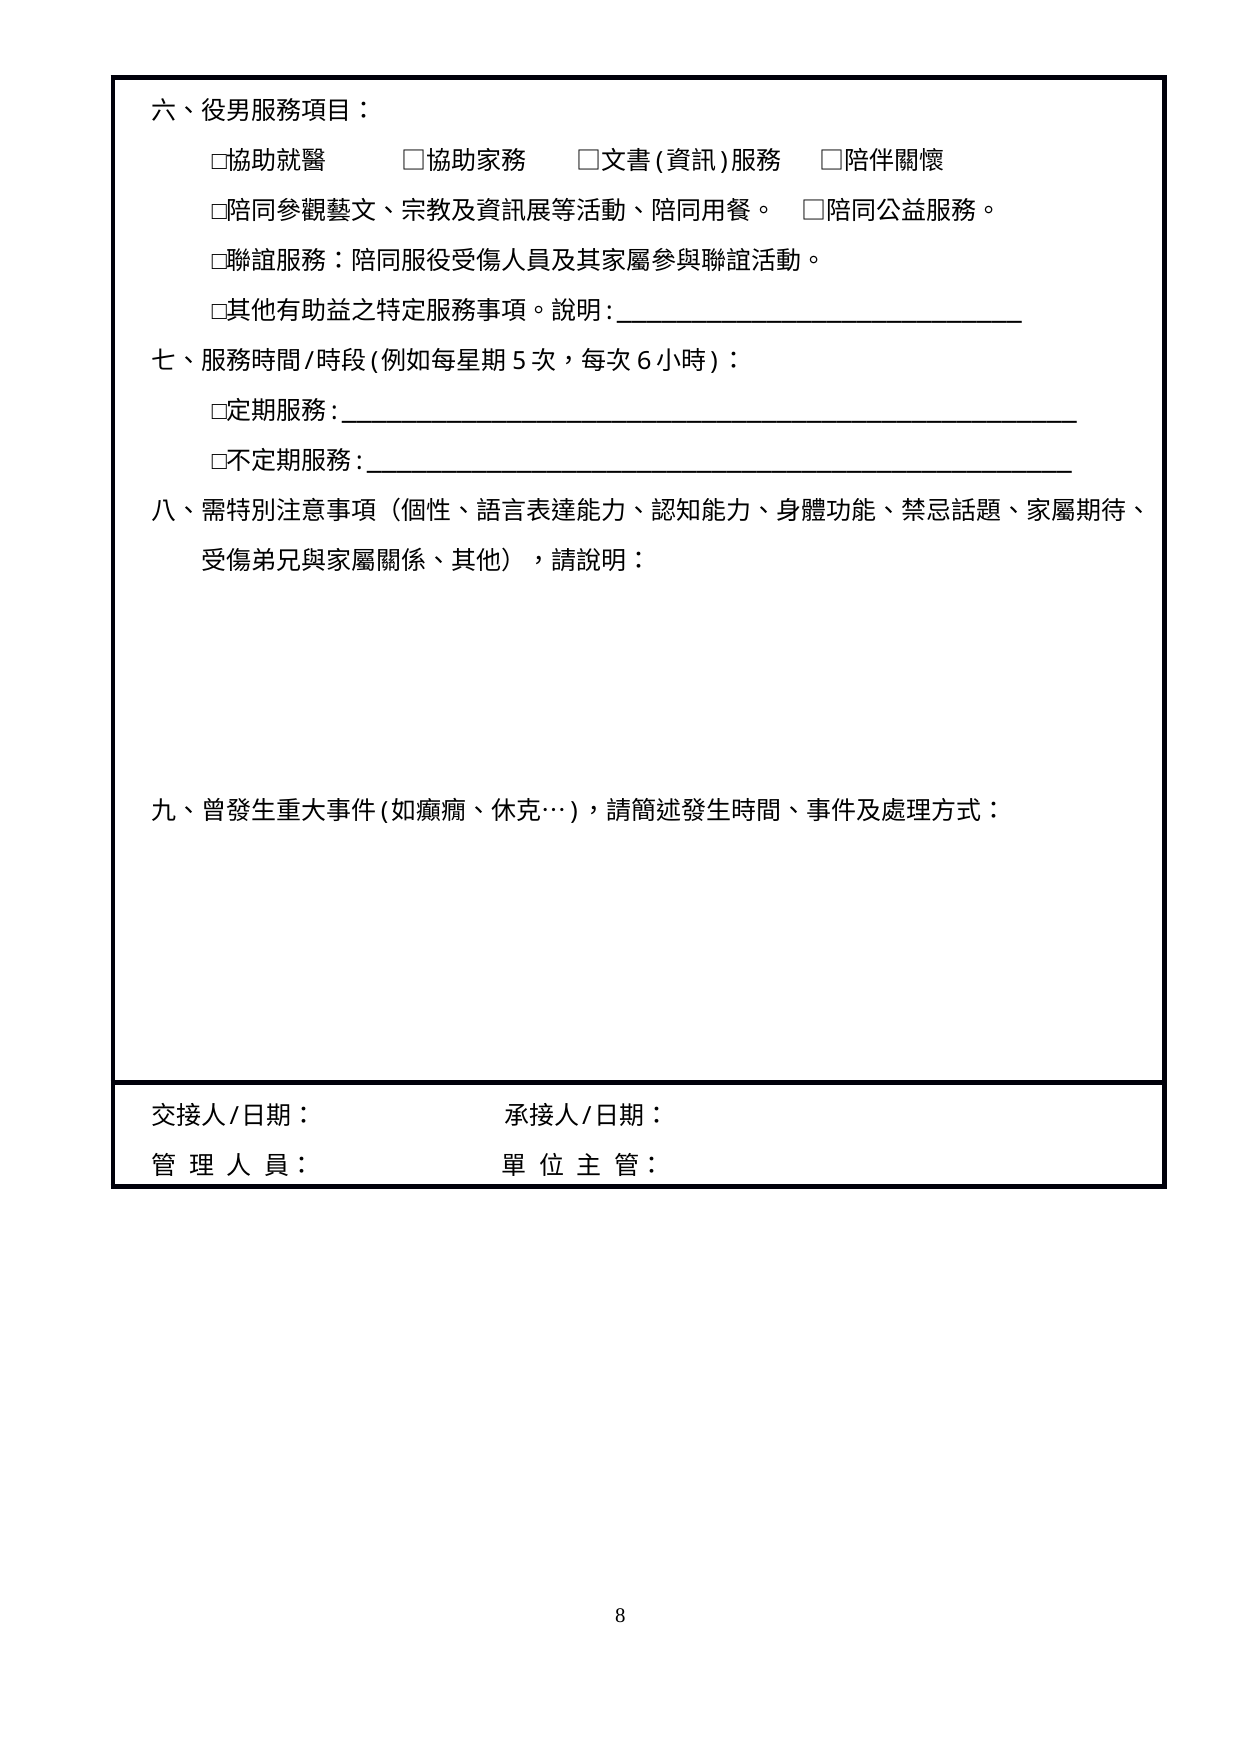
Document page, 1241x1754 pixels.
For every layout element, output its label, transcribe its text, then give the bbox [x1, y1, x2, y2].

table_cell 交接人/日期： 承接人/日期： 管 理 人 員： 單 位 主 管： [115, 1085, 1162, 1184]
table_cell 六、役男服務項目： □協助就醫 □協助家務 □文書(資訊)服務 □陪伴關懷 □陪同參觀藝文、宗教及資訊展等活動、陪同用餐。 □陪同公益服務。 □聯誼服務：陪同服役受傷人員及其家屬參與聯誼活動。 □其他有助益之特定服務事項。說明:___________________________ 七、服務時間/時段(例如每星期5次，每次6小時)： □定期服務:_________________________________________________ □不定期服務:_______________________________________________ 八、需特別注意事項（個性、語言表達能力、認知能力、身體功能、禁忌話題、家屬期待、受傷弟兄與家屬關係、其他），請說明： 九、曾發生重大事件(如癲癇、休克…)，請簡述發生時間、事件及處理方式： [115, 80, 1162, 1080]
